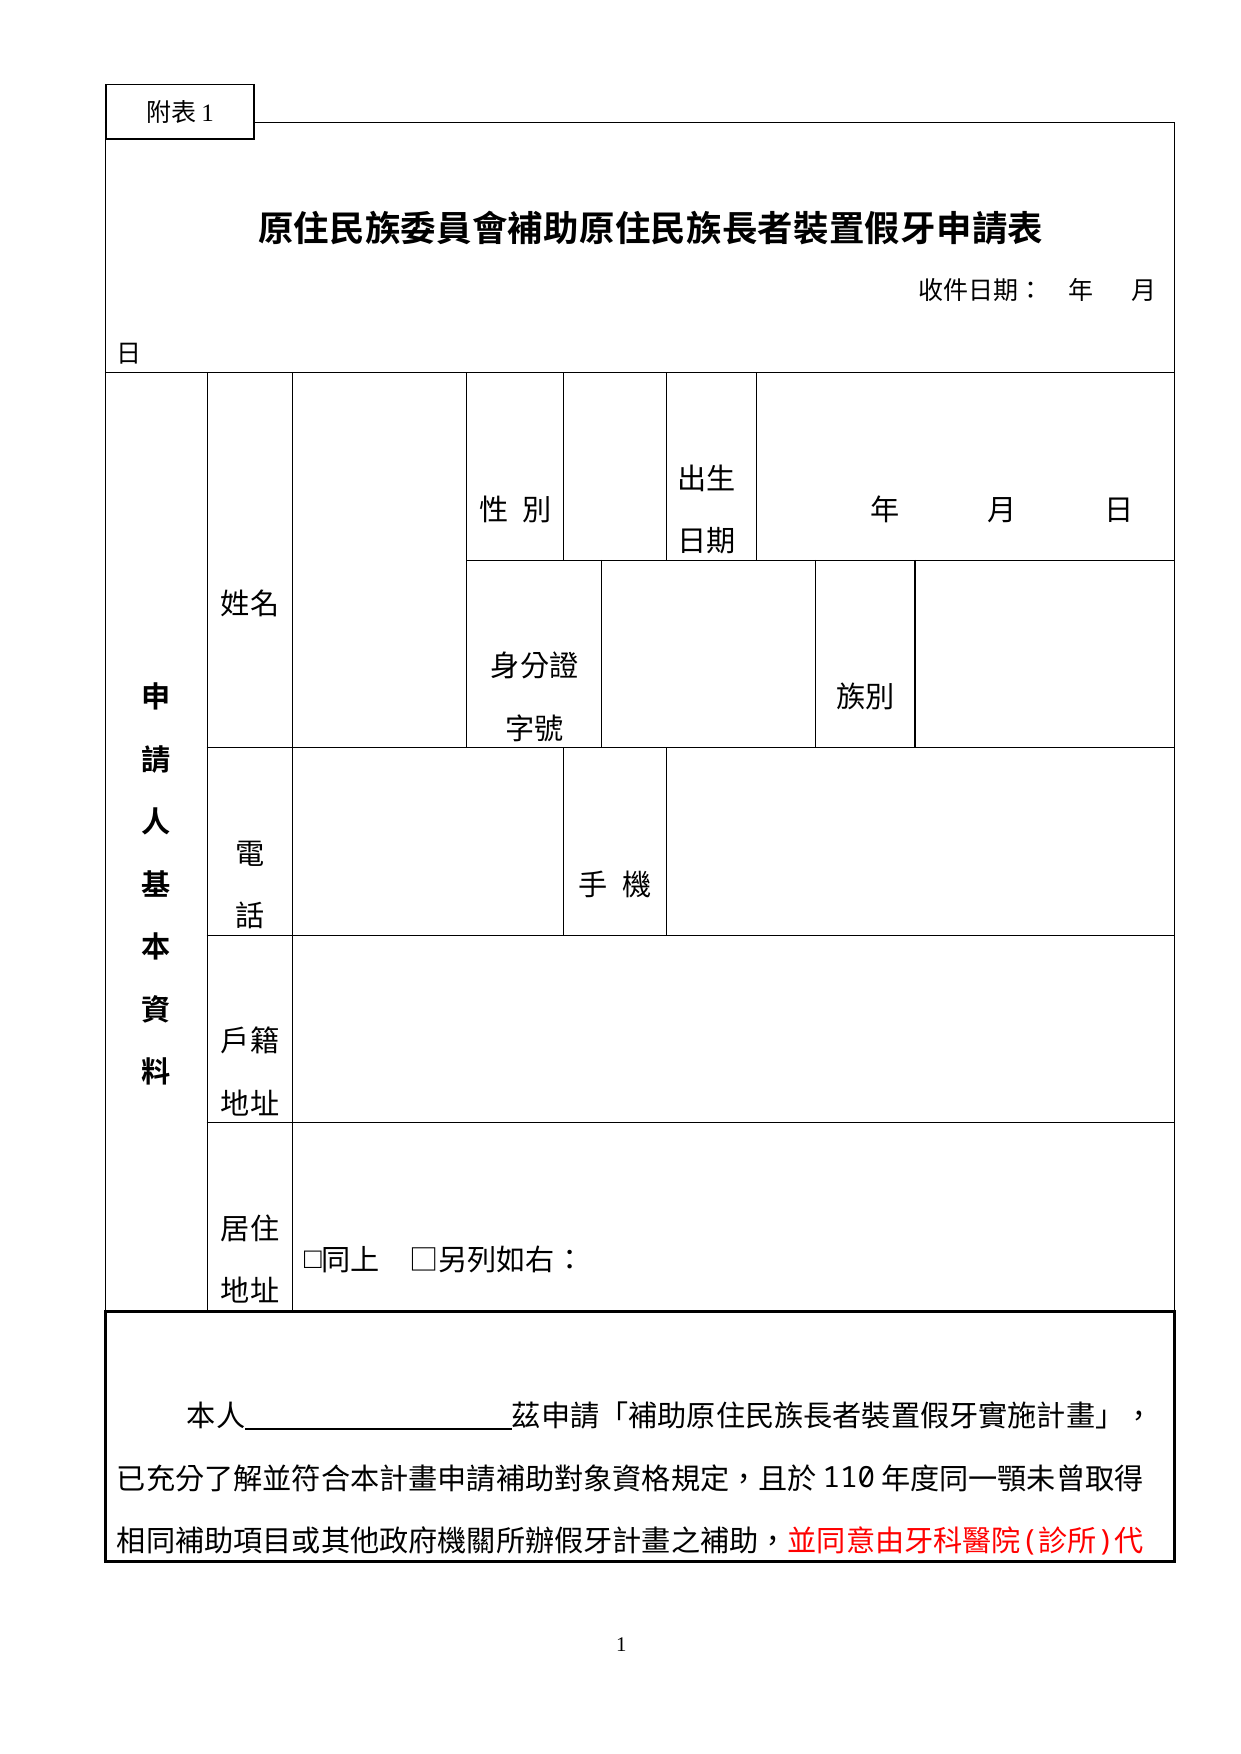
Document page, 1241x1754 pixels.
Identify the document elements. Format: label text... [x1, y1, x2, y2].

table_cell [916, 561, 1174, 747]
table_cell 申 請 人 基 本 資 料 [106, 373, 207, 1310]
table_cell [293, 748, 563, 935]
table_cell □同上 □另列如右： [293, 1123, 1174, 1310]
table_cell 戶籍地址 [208, 936, 292, 1122]
table_cell 性 別 [467, 373, 563, 560]
table_cell [602, 561, 815, 747]
table_cell 身分證字號 [467, 561, 601, 747]
table_cell 姓名 [208, 373, 292, 747]
table_header 原住民族委員會補助原住民族長者裝置假牙申請表 收件日期： 年 月 日 [107, 85, 253, 138]
table_cell 出生日期 [667, 373, 756, 560]
table_cell 手 機 [564, 748, 666, 935]
table_cell 居住地址 [208, 1123, 292, 1310]
table_cell [293, 373, 466, 747]
table_cell 族別 [816, 561, 914, 747]
table_cell 年 月 日 [757, 373, 1174, 560]
table_cell [564, 373, 666, 560]
table_cell [293, 936, 1174, 1122]
table_cell 本人 茲申請「補助原住民族長者裝置假牙實施計畫」，已充分了解並符合本計畫申請補助對象資格規定，且於110年度同一顎未曾取得相同補助項目或其他政府機關所辦假牙計畫之補助，並同意由牙科醫院(診所)代 [107, 1313, 1173, 1560]
table_cell 電 話 [208, 748, 292, 935]
table_cell [667, 748, 1174, 935]
table_header 原住民族委員會補助原住民族長者裝置假牙申請表 收件日期： 年 月 日 [106, 123, 1174, 372]
